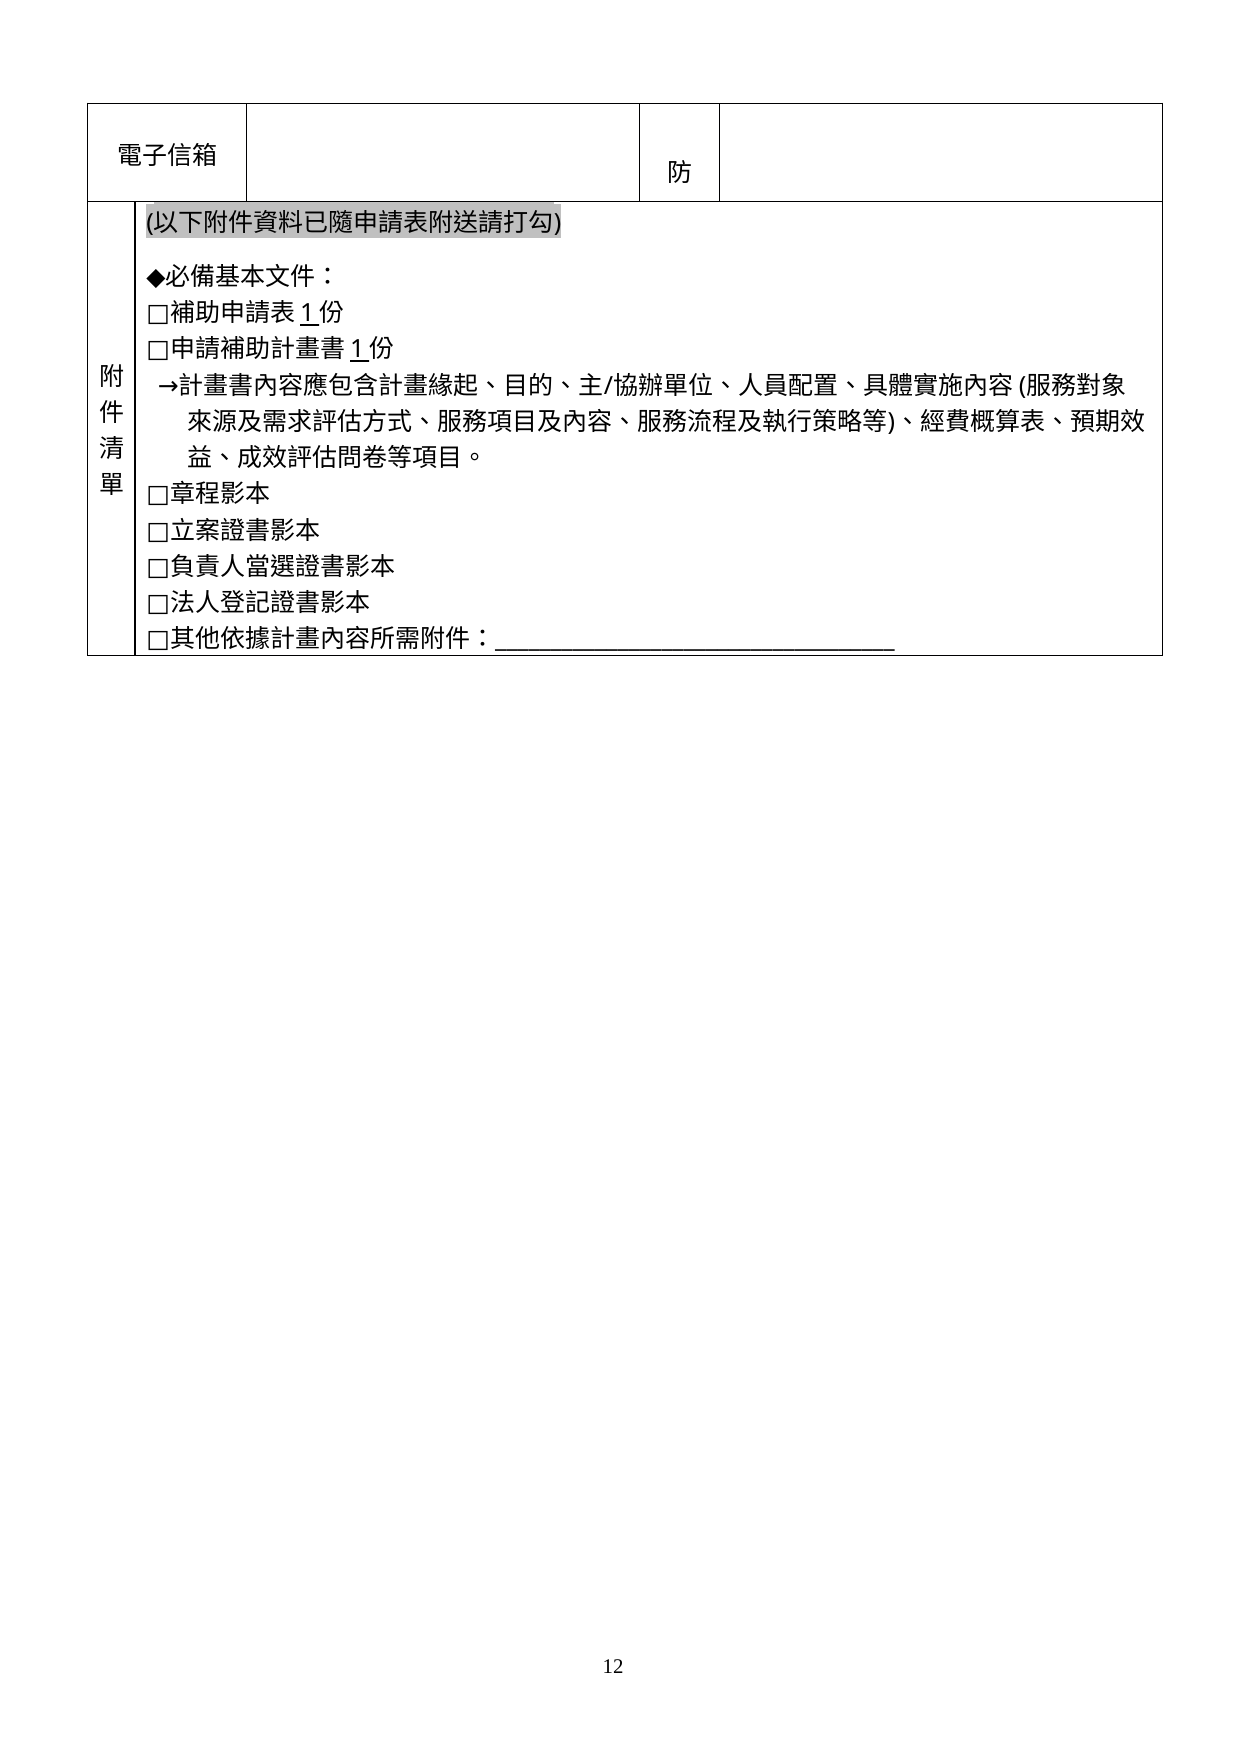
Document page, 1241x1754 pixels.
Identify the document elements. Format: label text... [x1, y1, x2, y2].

table_cell 附件清單 [88, 202, 134, 655]
table_cell [615, 104, 639, 201]
table_cell [247, 104, 615, 201]
table_cell [720, 104, 1162, 201]
table_cell 防 [640, 104, 719, 201]
table_cell (以下附件資料已隨申請表附送請打勾) ◆必備基本文件： □補助申請表1份 □申請補助計畫書1份 →計畫書內容應包含計畫緣起、目的、主/協辦單位、人員配置、具體實施內容 (服務對象來源及需求評估方式、服務項目及內容、服務流程及執行策略等)、經費概算表、預期效益、成效評估問卷等項目。 □章程影本 □立案證書影本 □負責人當選證書影本 □法人登記證書影本 □其他依據計畫內容所需附件：____________________________________ [136, 202, 1162, 655]
table_cell 電子信箱 [88, 104, 246, 201]
